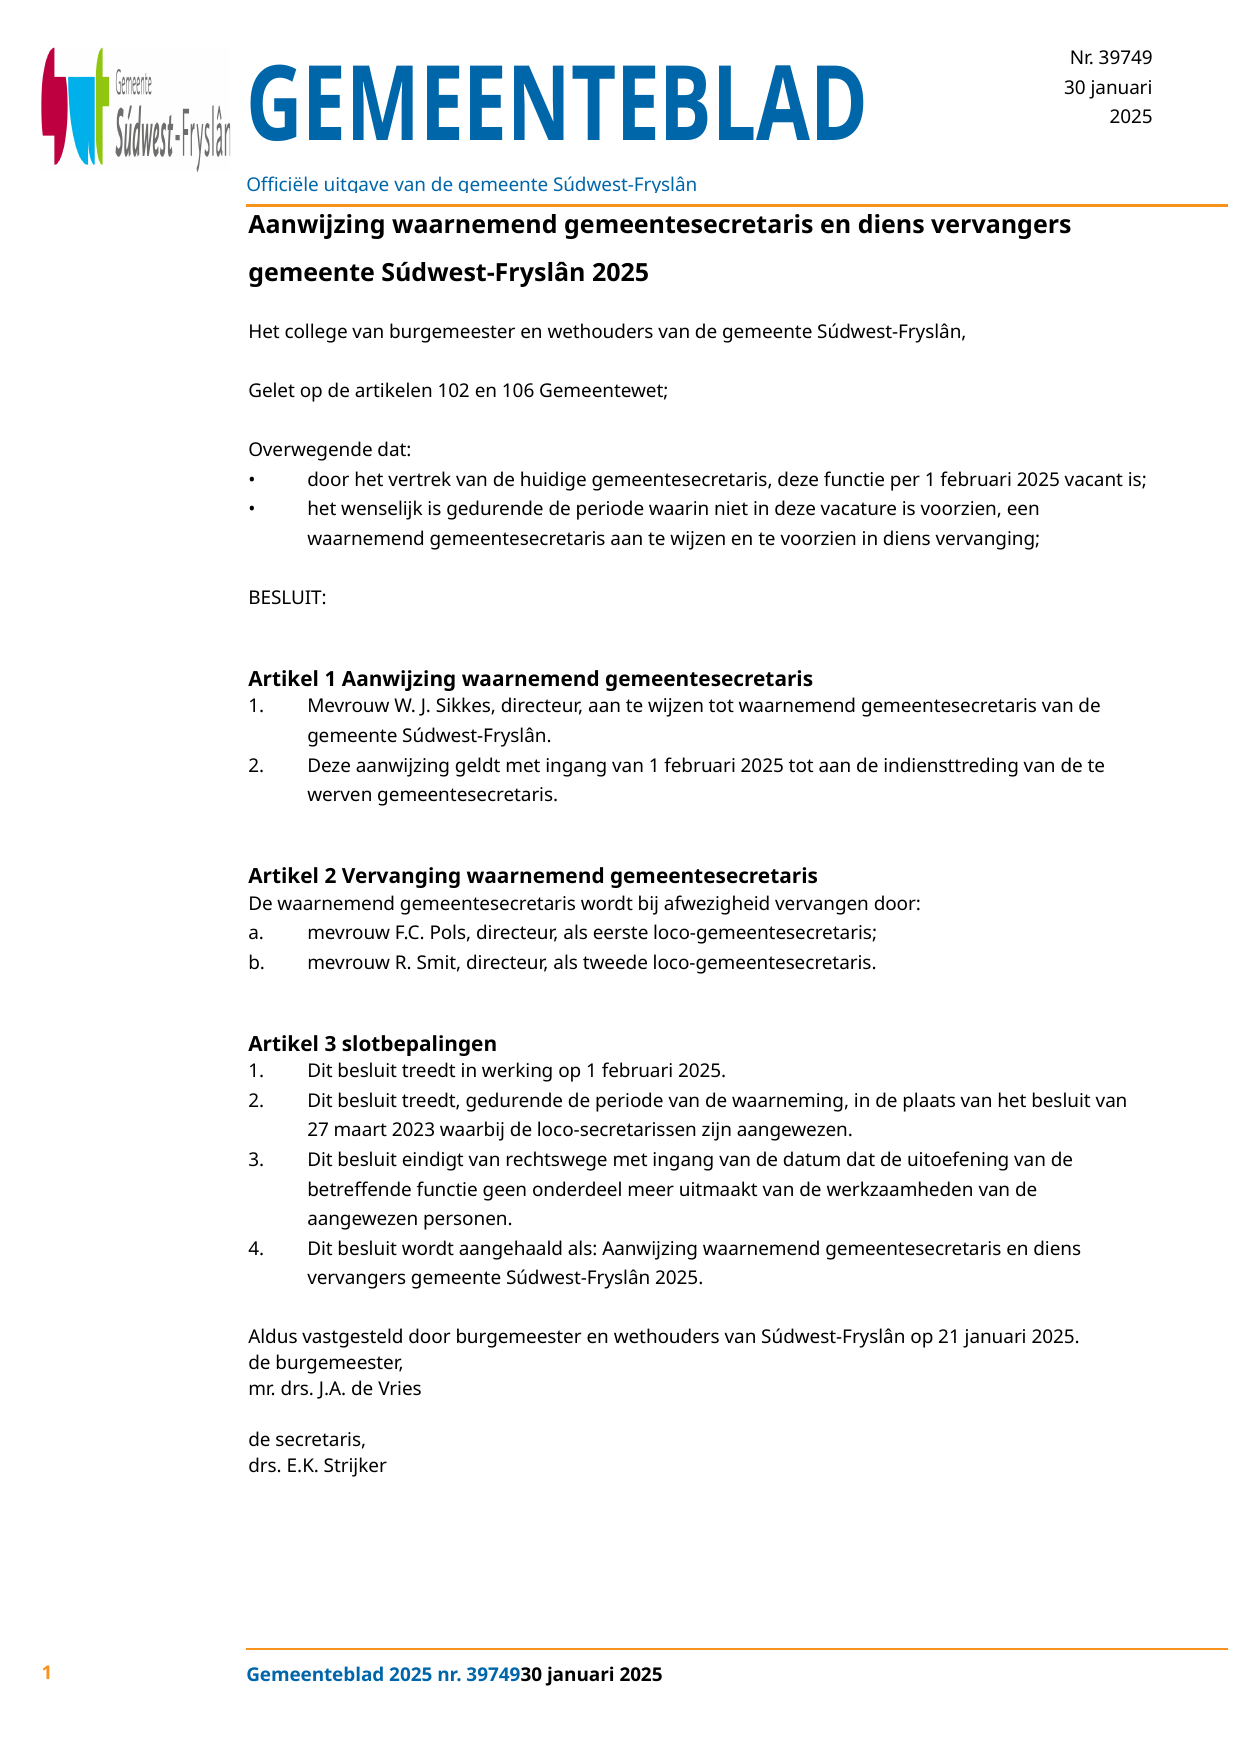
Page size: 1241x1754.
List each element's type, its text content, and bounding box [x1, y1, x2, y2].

text de burgemeester, [248, 1349, 1152, 1375]
list door het vertrek van de huidige gemeentesecretaris, deze functie per 1 februari 2025 vacant is; [248, 466, 1152, 492]
list mevrouw F.C. Pols, directeur, als eerste loco-gemeentesecretaris; [248, 919, 1152, 945]
text de secretaris, [248, 1427, 1152, 1452]
picture [41, 47, 231, 172]
list Dit besluit eindigt van rechtswege met ingang van de datum dat de uitoefening van de betreffende functie geen onderdeel meer uitmaakt van de werkzaamheden van de aangewezen personen. [248, 1146, 1152, 1231]
text Artikel 2 Vervanging waarnemend gemeentesecretaris [248, 861, 1152, 890]
text Aanwijzing waarnemend gemeentesecretaris en diens vervangers gemeente Súdwest-Fryslân 2025 [248, 207, 1152, 288]
text Het college van burgemeester en wethouders van de gemeente Súdwest-Fryslân, [248, 318, 1152, 344]
list Dit besluit wordt aangehaald als: Aanwijzing waarnemend gemeentesecretaris en diens vervangers gemeente Súdwest-Fryslân 2025. [248, 1235, 1152, 1290]
text Aldus vastgesteld door burgemeester en wethouders van Súdwest-Fryslân op 21 januari 2025. [248, 1324, 1152, 1349]
text drs. E.K. Strijker [248, 1452, 1152, 1478]
text De waarnemend gemeentesecretaris wordt bij afwezigheid vervangen door: [248, 890, 1152, 916]
text Overwegende dat: [248, 436, 1152, 462]
list Mevrouw W. J. Sikkes, directeur, aan te wijzen tot waarnemend gemeentesecretaris van de gemeente Súdwest-Fryslân. [248, 693, 1152, 748]
text BESLUIT: [248, 584, 1152, 610]
list Dit besluit treedt in werking op 1 februari 2025. [248, 1057, 1152, 1083]
text mr. drs. J.A. de Vries [248, 1375, 1152, 1401]
list mevrouw R. Smit, directeur, als tweede loco-gemeentesecretaris. [248, 949, 1152, 975]
list het wenselijk is gedurende de periode waarin niet in deze vacature is voorzien, een waarnemend gemeentesecretaris aan te wijzen en te voorzien in diens vervanging; [248, 495, 1152, 551]
list Deze aanwijzing geldt met ingang van 1 februari 2025 tot aan de indiensttreding van de te werven gemeentesecretaris. [248, 752, 1152, 807]
text Artikel 1 Aanwijzing waarnemend gemeentesecretaris [248, 664, 1152, 693]
text Artikel 3 slotbepalingen [248, 1029, 1152, 1057]
text Gelet op de artikelen 102 en 106 Gemeentewet; [248, 377, 1152, 403]
list Dit besluit treedt, gedurende de periode van de waarneming, in de plaats van het besluit van 27 maart 2023 waarbij de loco-secretarissen zijn aangewezen. [248, 1087, 1152, 1142]
